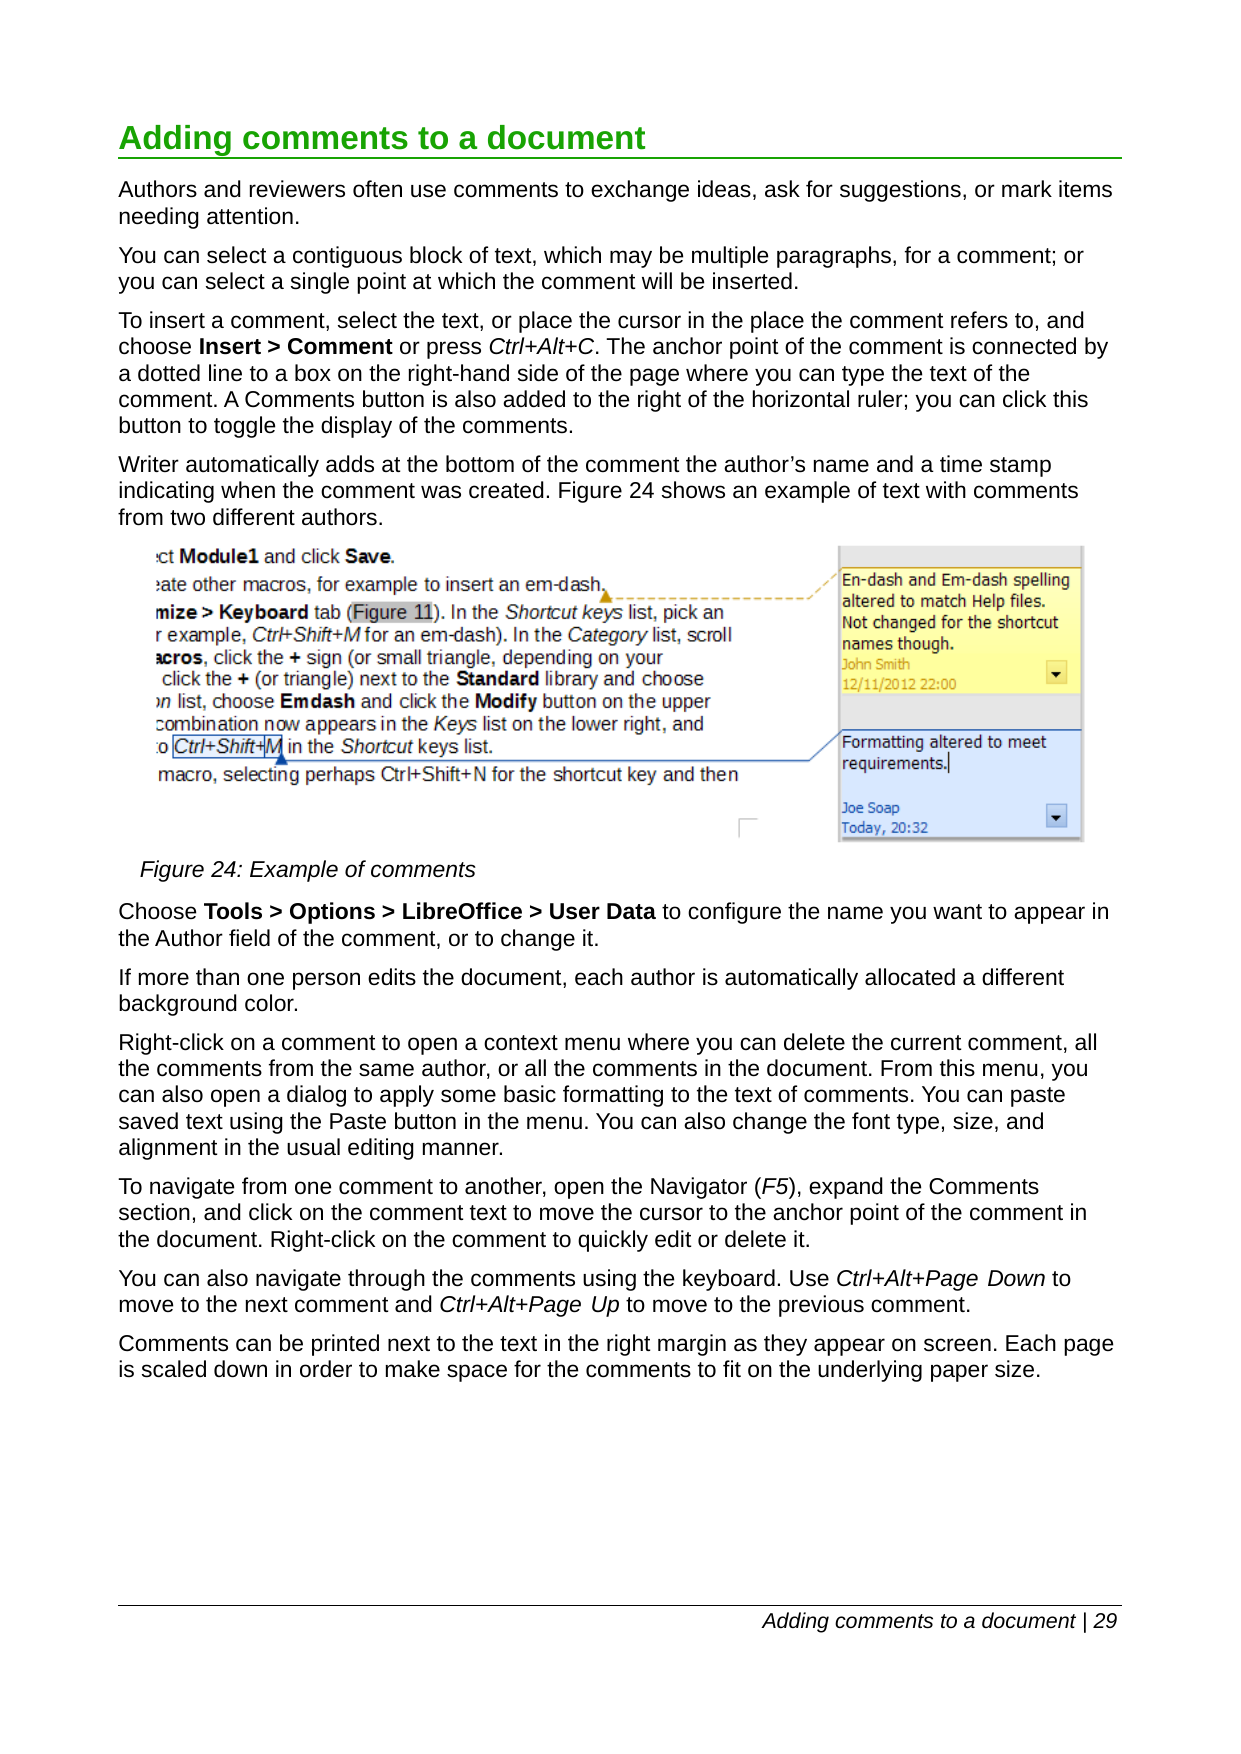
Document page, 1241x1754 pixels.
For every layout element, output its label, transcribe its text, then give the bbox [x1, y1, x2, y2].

text Right-click on a comment to open a context menu where you can delete the current comment, all the comments from the same author, or all the comments in the document. From this menu, you can also open a dialog to apply some basic formatting to the text of comments. You can paste saved text using the Paste button in the menu. You can also change the font type, size, and alignment in the usual editing manner. [118, 1029, 1122, 1160]
picture [154, 542, 1086, 845]
text You can select a contiguous block of text, which may be multiple paragraphs, for a comment; or you can select a single point at which the comment will be inserted. [118, 242, 1122, 294]
text Authors and reviewers often use comments to exchange ideas, ask for suggestions, or mark items needing attention. [118, 176, 1122, 229]
text You can also navigate through the comments using the keyboard. Use Ctrl+Alt+Page Down to move to the next comment and Ctrl+Alt+Page Up to move to the previous comment. [118, 1264, 1122, 1317]
text Figure 24: Example of comments [139, 856, 1101, 883]
text To insert a comment, select the text, or place the cursor in the place the comment refers to, and choose Insert > Comment or press Ctrl+Alt+C. The anchor point of the comment is connected by a dotted line to a box on the right-hand side of the page where you can type the text of the comment. A Comments button is also added to the right of the horizontal ruler; you can click this button to toggle the display of the comments. [118, 307, 1122, 438]
text Choose Tools > Options > LibreOffice > User Data to configure the name you want to appear in the Author field of the comment, or to change it. [118, 898, 1122, 951]
text If more than one person edits the document, each author is automatically allocated a different background color. [118, 963, 1122, 1016]
text Comments can be printed next to the text in the right margin as they appear on screen. Each page is scaled down in order to make space for the comments to fit on the underlying paper size. [118, 1330, 1122, 1382]
text Writer automatically adds at the bottom of the comment the author’s name and a time stamp indicating when the comment was created. Figure 24 shows an example of text with comments from two different authors. [118, 451, 1122, 530]
text To navigate from one comment to another, open the Navigator (F5), expand the Comments section, and click on the comment text to move the cursor to the anchor point of the comment in the document. Right-click on the comment to quickly edit or delete it. [118, 1173, 1122, 1252]
subtitle Adding comments to a document [118, 118, 1122, 157]
